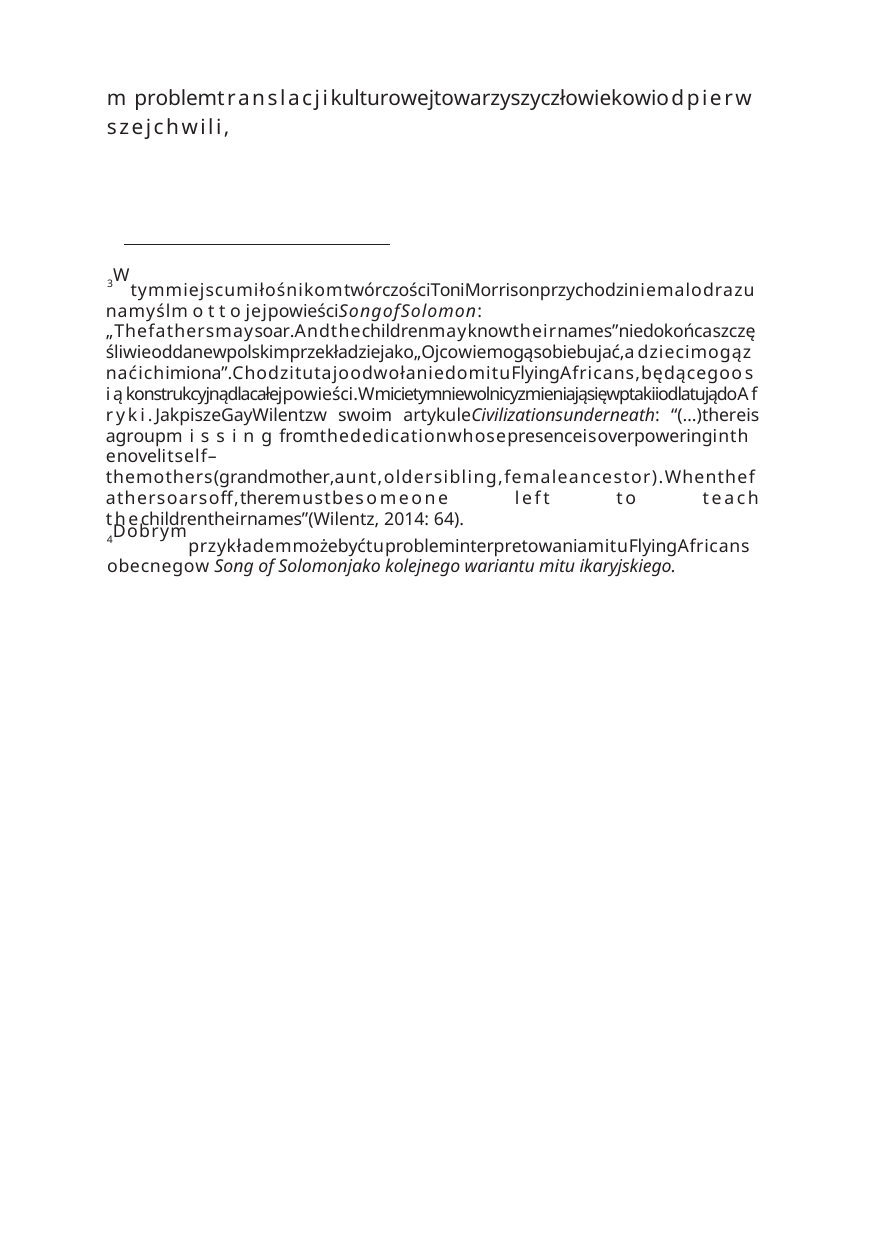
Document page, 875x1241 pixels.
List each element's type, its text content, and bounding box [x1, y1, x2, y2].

text 4DobrymprzykłademmożebyćtuprobleminterpretowaniamituFlyingAfricansobecnegowSong of Solomonjako kolejnego wariantu mitu ikaryjskiego. [107, 535, 755, 577]
text mproblemtranslacjikulturowejtowarzyszyczłowiekowiodpierwszejchwili, [107, 83, 761, 141]
text 3WtymmiejscumiłośnikomtwórczościToniMorrisonprzychodziniemalodrazunamyślmottojejpowieściSongofSolomon:„Thefathersmaysoar.Andthechildrenmayknowtheirnames”niedokońcaszczęśliwieoddanewpolskimprzekładziejako„Ojcowiemogąsobiebujać,adziecimogąznaćichimiona”.ChodzitutajoodwołaniedomituFlyingAfricans,będącegoosiąkonstrukcyjnądlacałejpowieści.WmicietymniewolnicyzmieniająsięwptakiiodlatujądoAfryki.JakpiszeGayWilentzw swoim artykuleCivilizationsunderneath: “(…)thereis agroupmissingfromthededicationwhosepresenceisoverpoweringinthenovelitself–themothers(grandmother,aunt,oldersibling,femaleancestor).Whenthefathersoarsoff,theremustbesomeone left to teach thechildrentheirnames”(Wilentz, 2014: 64). [106, 279, 759, 529]
